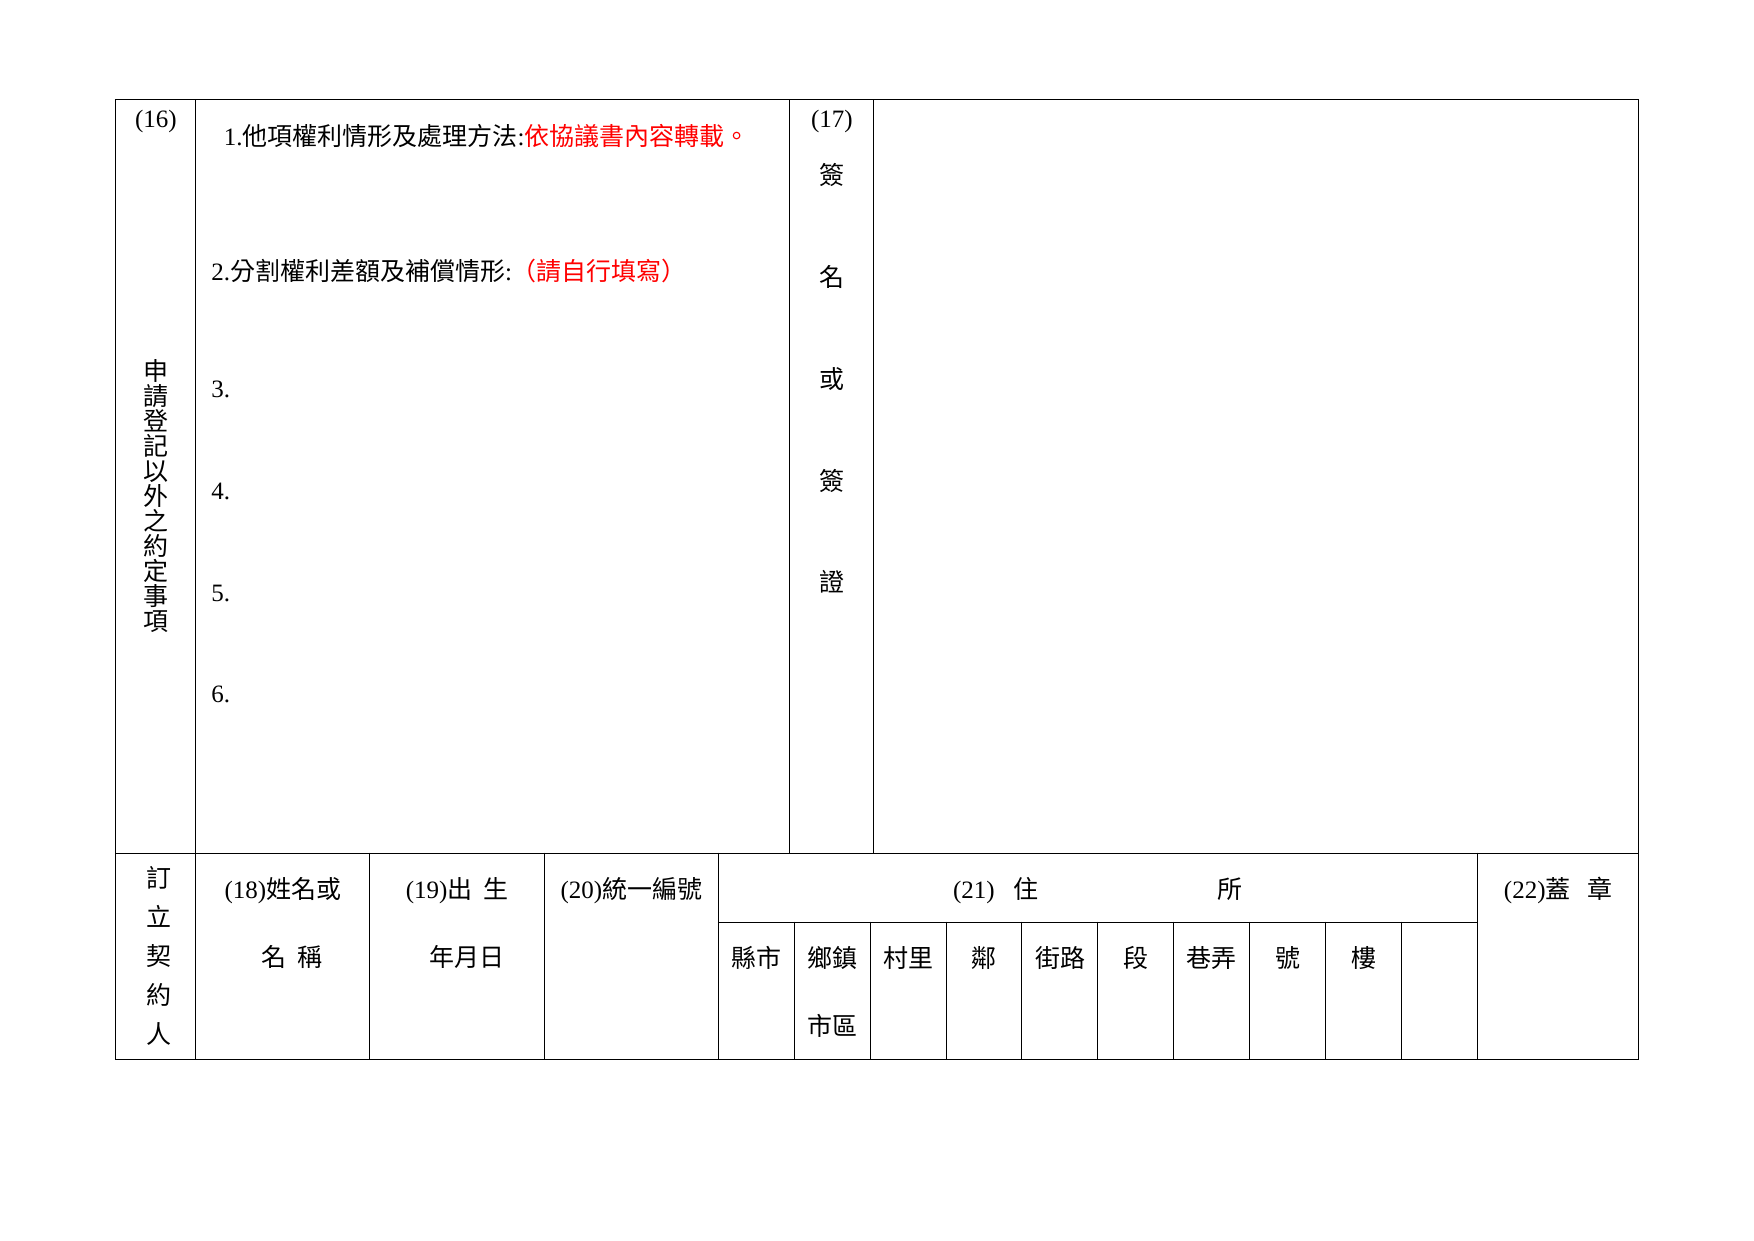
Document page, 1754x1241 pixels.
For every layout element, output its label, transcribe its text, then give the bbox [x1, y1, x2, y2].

table_cell 村里 [871, 923, 946, 1058]
table_cell 街路 [1022, 923, 1097, 1058]
table_cell (22)蓋 章 [1478, 854, 1638, 1058]
table_cell (18)姓名或 名 稱 [196, 854, 369, 1058]
table_cell 鄰 [947, 923, 1021, 1058]
table_cell 申請登記以外之約定事項 [116, 139, 195, 853]
table_cell 簽 名 或 簽 證 [790, 139, 873, 853]
table_header 1.他項權利情形及處理方法:依協議書內容轉載。 2.分割權利差額及補償情形:（請自行填寫） 3. 4. 5. 6. [196, 100, 789, 853]
table_cell [1402, 923, 1477, 1058]
table_header (16) [116, 100, 195, 138]
table_cell (19)出 生 年月日 [370, 854, 544, 1058]
table_header [874, 100, 1638, 853]
table_cell 巷弄 [1174, 923, 1249, 1058]
table_header (17) [790, 100, 873, 138]
table_cell (21) 住 所 [719, 854, 1477, 922]
table_cell 樓 [1326, 923, 1401, 1058]
table_cell 鄉鎮 市區 [795, 923, 870, 1058]
table_cell 縣市 [719, 923, 794, 1058]
table_cell 段 [1098, 923, 1173, 1058]
table_cell (20)統一編號 [545, 854, 718, 1058]
table_cell 訂立契約人 [116, 854, 195, 1058]
table_cell 號 [1250, 923, 1325, 1058]
